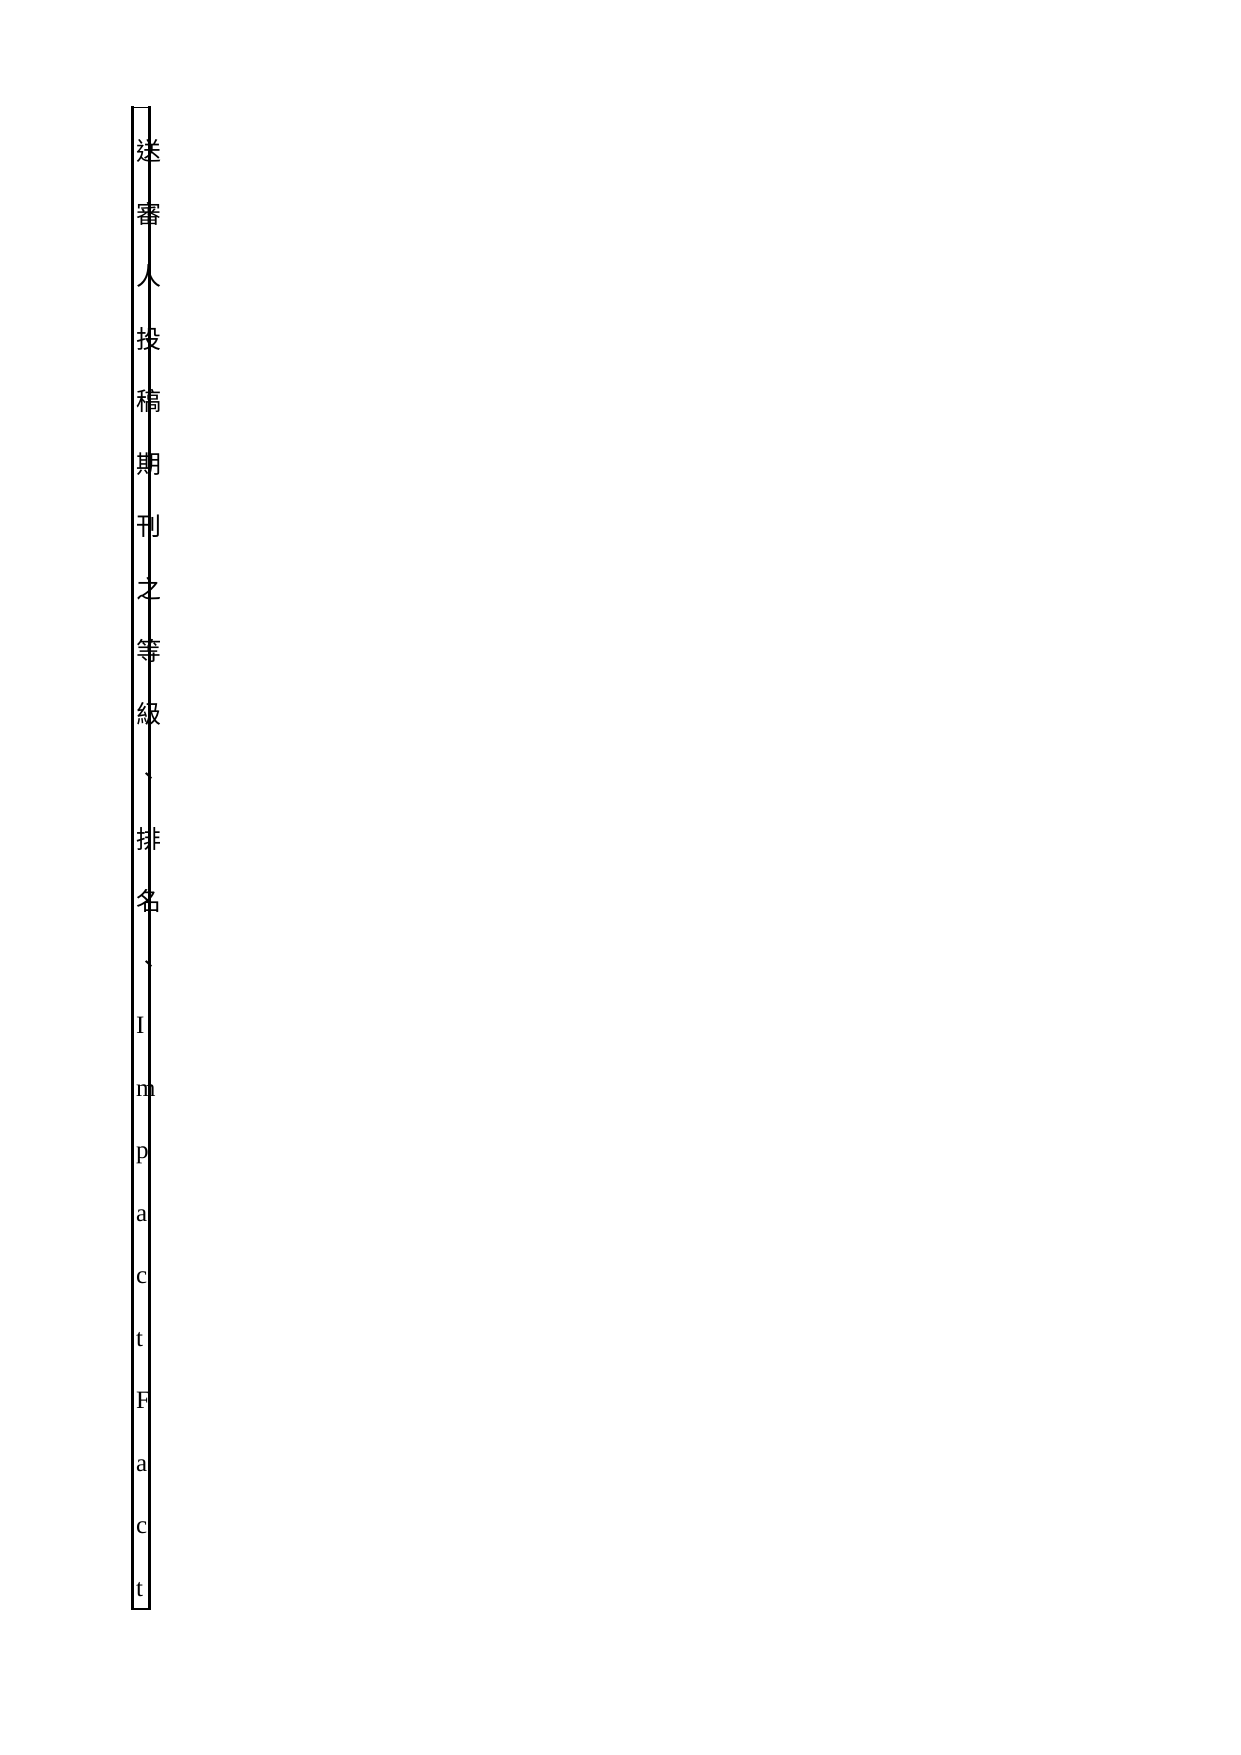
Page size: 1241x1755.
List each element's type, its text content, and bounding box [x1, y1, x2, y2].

table_cell 審查意見： 說明： 1.審查意見請勿僅以送審人投稿期刊之等級、排名、Impact Factor等項目為審查基準。 2.審查意見請分別就代表作及參考作具體審查及撰寫審查意見，並請勾選優缺點及總評欄。 3.前述意見建議以條列方式敘述，並以A4紙電腦打字。 4.本案審定結果如為不通過，審查意見得提供送審人作為行政處分之依據，併予敘明。 [134, 108, 148, 1608]
